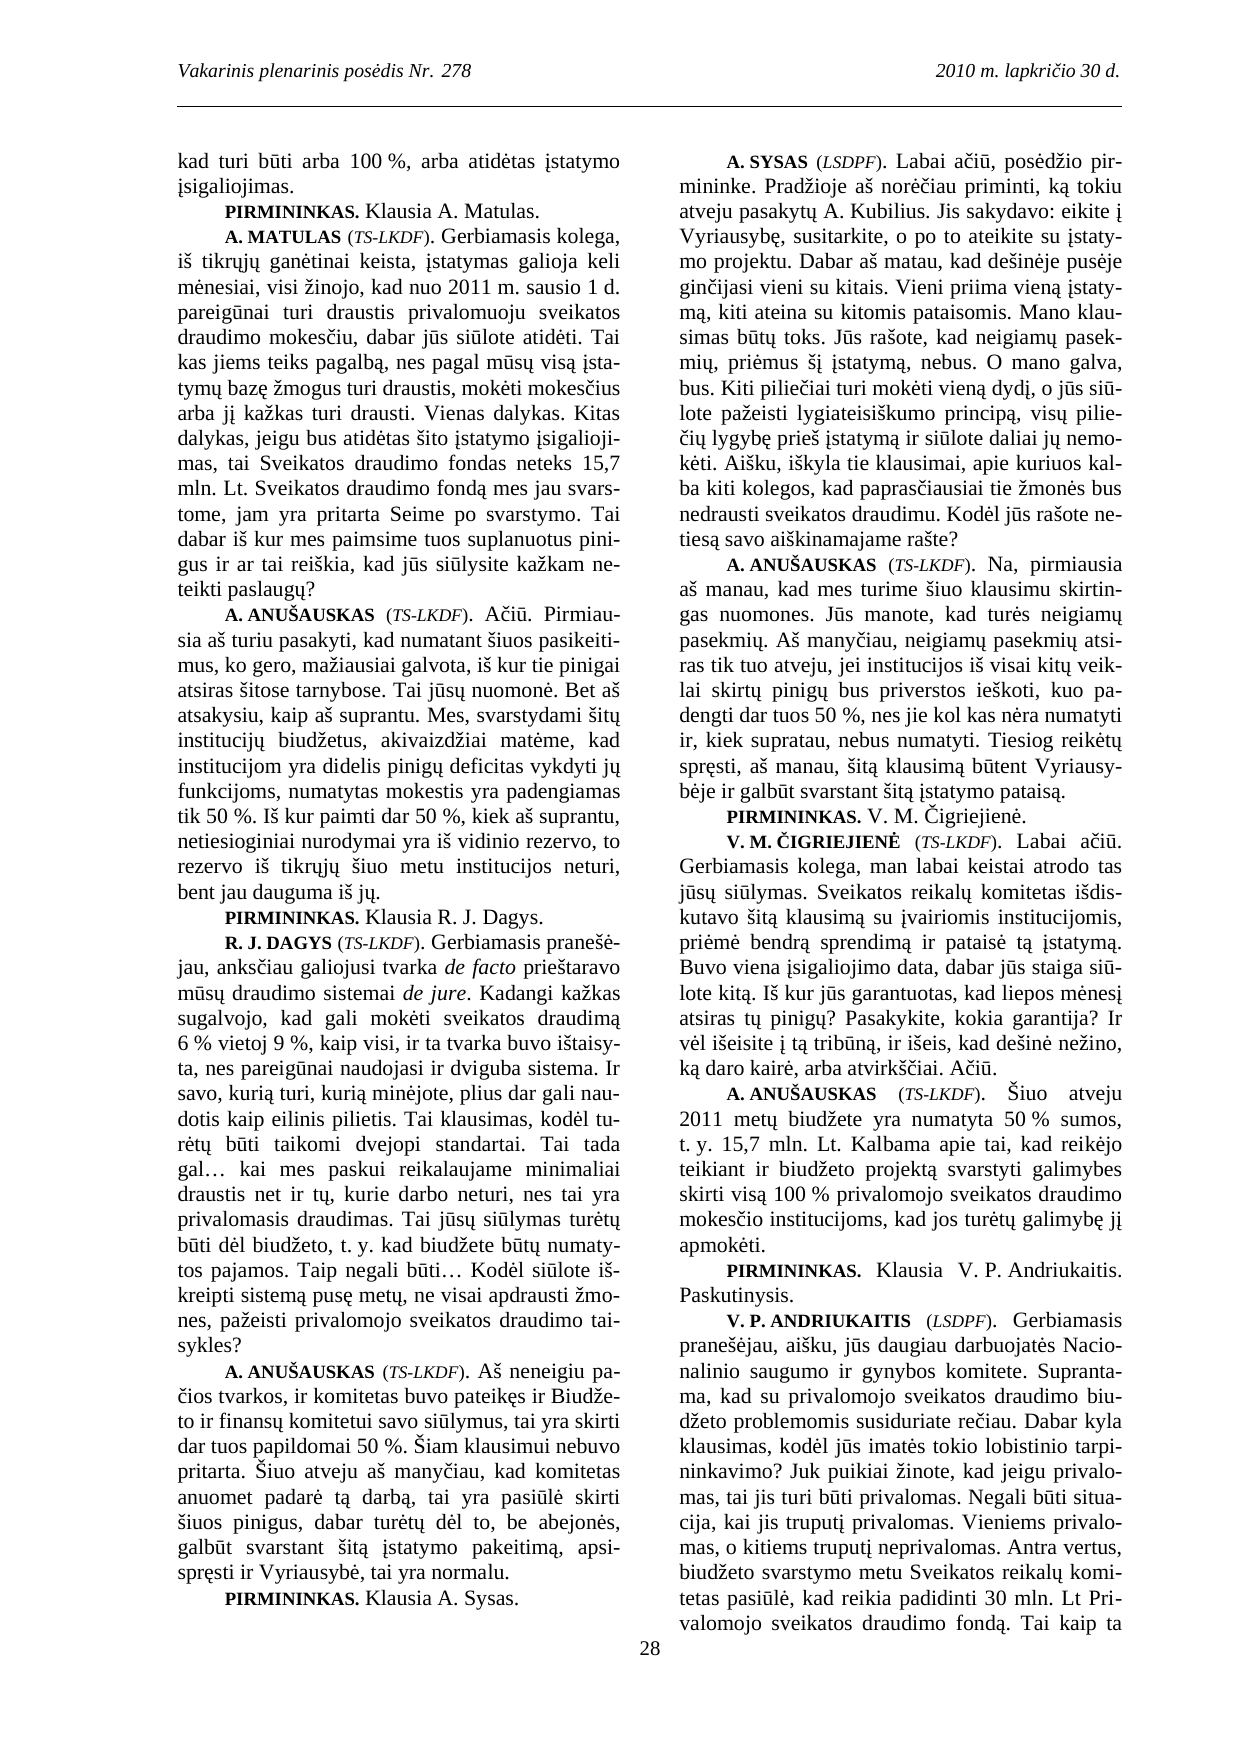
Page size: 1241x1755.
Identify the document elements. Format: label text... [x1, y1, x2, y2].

text PIRMININKAS. V. M. Čig­rie­jie­nė. [679, 803, 1122, 828]
text A. ANUŠAUSKAS (TS-LKDF). Šiuo at­ve­ju 2011 me­tų biu­dže­te yra nu­ma­ty­ta 50 % su­mos, t. y. 15,7 mln. Lt. Kal­ba­ma apie tai, kad rei­kė­jo tei­kiant ir biu­dže­to pro­jek­tą svars­ty­ti ga­li­my­bes skir­ti vi­są 100 % pri­va­lo­mo­jo svei­ka­tos drau­di­mo mo­kes­čio ins­ti­tu­ci­joms, kad jos tu­rė­tų ga­li­my­bę jį ap­mo­kė­ti. [679, 1080, 1122, 1257]
text A. MATULAS (TS-LKDF). Ger­bia­ma­sis ko­le­ga, iš tik­rų­jų ga­nė­ti­nai keis­ta, įsta­ty­mas ga­lio­ja ke­li mė­ne­siai, vi­si ži­no­jo, kad nuo 2011 m. sau­sio 1 d. pa­rei­gū­nai tu­ri draus­tis pri­va­lo­muo­ju svei­ka­tos drau­di­mo mo­kes­čiu, da­bar jūs siū­lo­te ati­dė­ti. Tai kas jiems teiks pa­gal­bą, nes pa­gal mū­sų vi­są įsta­ty­mų ba­zę žmo­gus tu­ri draus­tis, mo­kė­ti mo­kes­čius ar­ba jį kaž­kas tu­ri draus­ti. Vie­nas da­ly­kas. Ki­tas da­ly­kas, jei­gu bus ati­dė­tas ši­to įsta­ty­mo įsi­ga­lio­ji­mas, tai Svei­ka­tos drau­di­mo fon­das ne­teks 15,7 mln. Lt. Svei­ka­tos drau­di­mo fon­dą mes jau svars­to­me, jam yra pri­tar­ta Sei­me po svars­ty­mo. Tai da­bar iš kur mes pa­im­si­me tuos su­pla­nuo­tus pi­ni­gus ir ar tai reiš­kia, kad jūs siū­ly­si­te kaž­kam ne­teik­ti pa­slau­gų? [177, 223, 620, 601]
text PIRMININKAS. Klau­sia A. Ma­tu­las. [177, 198, 620, 223]
text A. SYSAS (LSDPF). La­bai ačiū, po­sė­džio pir­mi­nin­ke. Pra­džio­je aš no­rė­čiau pri­min­ti, ką to­kiu at­ve­ju pa­sa­ky­tų A. Ku­bi­lius. Jis sa­ky­da­vo: ei­ki­te į Vy­riau­sy­bę, su­si­tar­ki­te, o po to at­ei­ki­te su įsta­ty­mo pro­jek­tu. Da­bar aš ma­tau, kad de­ši­nė­je pu­sė­je gin­či­ja­si vie­ni su ki­tais. Vie­ni pri­ima vie­ną įsta­ty­mą, ki­ti at­ei­na su ki­to­mis pa­tai­so­mis. Ma­no klau­si­mas bū­tų toks. Jūs ra­šo­te, kad nei­gia­mų pa­sek­mių, pri­ėmus šį įsta­ty­mą, ne­bus. O ma­no gal­va, bus. Ki­ti pi­lie­čiai tu­ri mo­kė­ti vie­ną dy­dį, o jūs siū­lo­te pa­žeis­ti ly­gia­tei­siš­ku­mo prin­ci­pą, vi­sų pi­lie­čių ly­gy­bę prieš įsta­ty­mą ir siū­lo­te da­liai jų ne­mo­kė­ti. Aiš­ku, iš­ky­la tie klau­si­mai, apie ku­riuos kal­ba ki­ti ko­le­gos, kad pa­pras­čiau­siai tie žmo­nės bus ne­draus­ti svei­ka­tos drau­di­mu. Ko­dėl jūs ra­šo­te ne­tie­są sa­vo aiš­ki­na­ma­ja­me raš­te? [679, 148, 1122, 551]
text V. P. ANDRIUKAITIS (LSDPF). Ger­bia­ma­sis pra­ne­šė­jau, aiš­ku, jūs dau­giau dar­buo­ja­tės Na­cio­na­li­nio sau­gu­mo ir gy­ny­bos ko­mi­te­te. Su­pran­ta­ma, kad su pri­va­lo­mo­jo svei­ka­tos drau­di­mo biu­dže­to pro­ble­mo­mis su­si­du­ria­te re­čiau. Da­bar ky­la klau­si­mas, ko­dėl jūs ima­tės to­kio lo­bis­ti­nio tar­pi­nin­ka­vi­mo? Juk pui­kiai ži­no­te, kad jei­gu pri­va­lo­mas, tai jis tu­ri bū­ti pri­va­lo­mas. Ne­ga­li bū­ti si­tu­a­ci­ja, kai jis tru­pu­tį pri­va­lo­mas. Vie­niems pri­va­lo­mas, o ki­tiems tru­pu­tį ne­pri­va­lo­mas. An­tra ver­tus, biu­dže­to svars­ty­mo me­tu Svei­ka­tos rei­ka­lų ko­mi­te­tas pa­siū­lė, kad rei­kia pa­di­din­ti 30 mln. Lt Pri­va­lo­mo­jo svei­ka­tos drau­di­mo fon­dą. Tai kaip ta [679, 1307, 1122, 1635]
text A. ANUŠAUSKAS (TS-LKDF). Aš ne­nei­giu pa­čios tvar­kos, ir ko­mi­te­tas bu­vo pa­tei­kęs ir Biu­dže­to ir fi­nan­sų ko­mi­te­tui sa­vo siū­ly­mus, tai yra skir­ti dar tuos pa­pil­do­mai 50 %. Šiam klau­si­mui ne­bu­vo pri­tar­ta. Šiuo at­ve­ju aš ma­ny­čiau, kad ko­mi­te­tas anuo­met pa­da­rė tą dar­bą, tai yra pa­siū­lė skir­ti šiuos pi­ni­gus, da­bar tu­rė­tų dėl to, be abe­jo­nės, gal­būt svars­tant ši­tą įsta­ty­mo pa­kei­ti­mą, ap­si­spręs­ti ir Vy­riau­sy­bė, tai yra nor­ma­lu. [177, 1358, 620, 1584]
text V. M. ČIGRIEJIENĖ (TS-LKDF). La­bai ačiū. Ger­bia­ma­sis ko­le­ga, man la­bai keis­tai at­ro­do tas jū­sų siū­ly­mas. Svei­ka­tos rei­ka­lų ko­mi­te­tas iš­dis­ku­ta­vo ši­tą klau­si­mą su įvai­rio­mis ins­ti­tu­ci­jo­mis, pri­ėmė ben­drą spren­di­mą ir pa­tai­sė tą įsta­ty­mą. Bu­vo vie­na įsi­ga­lio­ji­mo da­ta, da­bar jūs stai­ga siū­lo­te ki­tą. Iš kur jūs ga­ran­tuo­tas, kad lie­pos mė­ne­sį at­si­ras tų pi­ni­gų? Pa­sa­ky­ki­te, ko­kia ga­ran­ti­ja? Ir vėl iš­ei­si­te į tą tri­bū­ną, ir iš­eis, kad de­ši­nė ne­ži­no, ką da­ro kai­rė, ar­ba at­virkš­čiai. Ačiū. [679, 828, 1122, 1080]
text R. J. DAGYS (TS-LKDF). Ger­bia­ma­sis pra­ne­šė­jau, anks­čiau ga­lio­ju­si tvar­ka de fac­to prieš­ta­ra­vo mū­sų drau­di­mo sis­te­mai de ju­re. Ka­dan­gi kaž­kas su­gal­vo­jo, kad ga­li mo­kė­ti svei­ka­tos drau­di­mą 6 % vie­toj 9 %, kaip vi­si, ir ta tvar­ka bu­vo iš­tai­sy­ta, nes pa­rei­gū­nai nau­do­ja­si ir dvi­gu­ba sis­te­ma. Ir sa­vo, ku­rią tu­ri, ku­rią mi­nė­jo­te, plius dar ga­li nau­do­tis kaip ei­li­nis pi­lie­tis. Tai klau­si­mas, ko­dėl tu­rė­tų bū­ti tai­ko­mi dve­jo­pi stan­dar­tai. Tai ta­da gal… kai mes pas­kui rei­ka­lau­ja­me mi­ni­ma­liai draus­tis net ir tų, ku­rie dar­bo ne­tu­ri, nes tai yra pri­va­lo­ma­sis drau­di­mas. Tai jū­sų siū­ly­mas tu­rė­tų bū­ti dėl biu­dže­to, t. y. kad biu­dže­te bū­tų nu­ma­ty­tos pa­ja­mos. Taip ne­ga­li bū­ti… Ko­dėl siū­lo­te iš­kreip­ti sis­te­mą pu­sę me­tų, ne vi­sai ap­draus­ti žmo­nes, pa­žeis­ti pri­va­lo­mo­jo svei­ka­tos drau­di­mo tai­syk­les? [177, 929, 620, 1358]
text A. ANUŠAUSKAS (TS-LKDF). Ačiū. Pir­miau­sia aš tu­riu pa­sa­ky­ti, kad nu­ma­tant šiuos pa­si­kei­ti­mus, ko ge­ro, ma­žiau­siai gal­vo­ta, iš kur tie pi­ni­gai at­si­ras ši­to­se tar­ny­bo­se. Tai jū­sų nuo­mo­nė. Bet aš at­sa­ky­siu, kaip aš su­pran­tu. Mes, svars­ty­da­mi ši­tų ins­ti­tu­ci­jų biu­dže­tus, aki­vaiz­džiai ma­tė­me, kad ins­ti­tu­ci­jom yra di­de­lis pi­ni­gų de­fi­ci­tas vyk­dy­ti jų funk­ci­joms, nu­ma­ty­tas mo­kes­tis yra pa­den­gia­mas tik 50 %. Iš kur pa­im­ti dar 50 %, kiek aš su­pran­tu, ne­tie­sio­gi­niai nu­ro­dy­mai yra iš vi­di­nio re­zer­vo, to re­zer­vo iš tik­rų­jų šiuo me­tu ins­ti­tu­ci­jos ne­tu­ri, bent jau dau­gu­ma iš jų. [177, 601, 620, 904]
text kad tu­ri bū­ti ar­ba 100 %, ar­ba ati­dė­tas įsta­ty­mo įsi­ga­lio­ji­mas. [177, 148, 620, 198]
text PIRMININKAS. Klau­sia V. P. An­driu­kai­tis. Pas­ku­ti­ny­sis. [679, 1257, 1122, 1307]
text A. ANUŠAUSKAS (TS-LKDF). Na, pir­miau­sia aš ma­nau, kad mes tu­ri­me šiuo klau­si­mu skir­tin­gas nuo­mo­nes. Jūs ma­no­te, kad tu­rės nei­gia­mų pa­sek­mių. Aš ma­ny­čiau, nei­gia­mų pa­sek­mių at­si­ras tik tuo at­ve­ju, jei ins­ti­tu­ci­jos iš vi­sai ki­tų veik­lai skir­tų pi­ni­gų bus pri­vers­tos ieš­ko­ti, kuo pa­deng­ti dar tuos 50 %, nes jie kol kas nė­ra nu­ma­ty­ti ir, kiek su­pra­tau, ne­bus nu­ma­ty­ti. Tie­siog rei­kė­tų spręs­ti, aš ma­nau, ši­tą klau­si­mą bū­tent Vy­riau­sy­bė­je ir gal­būt svars­tant ši­tą įsta­ty­mo pa­tai­są. [679, 551, 1122, 803]
text PIRMININKAS. Klau­sia A. Sy­sas. [177, 1584, 620, 1610]
text PIRMININKAS. Klau­sia R. J. Da­gys. [177, 904, 620, 929]
